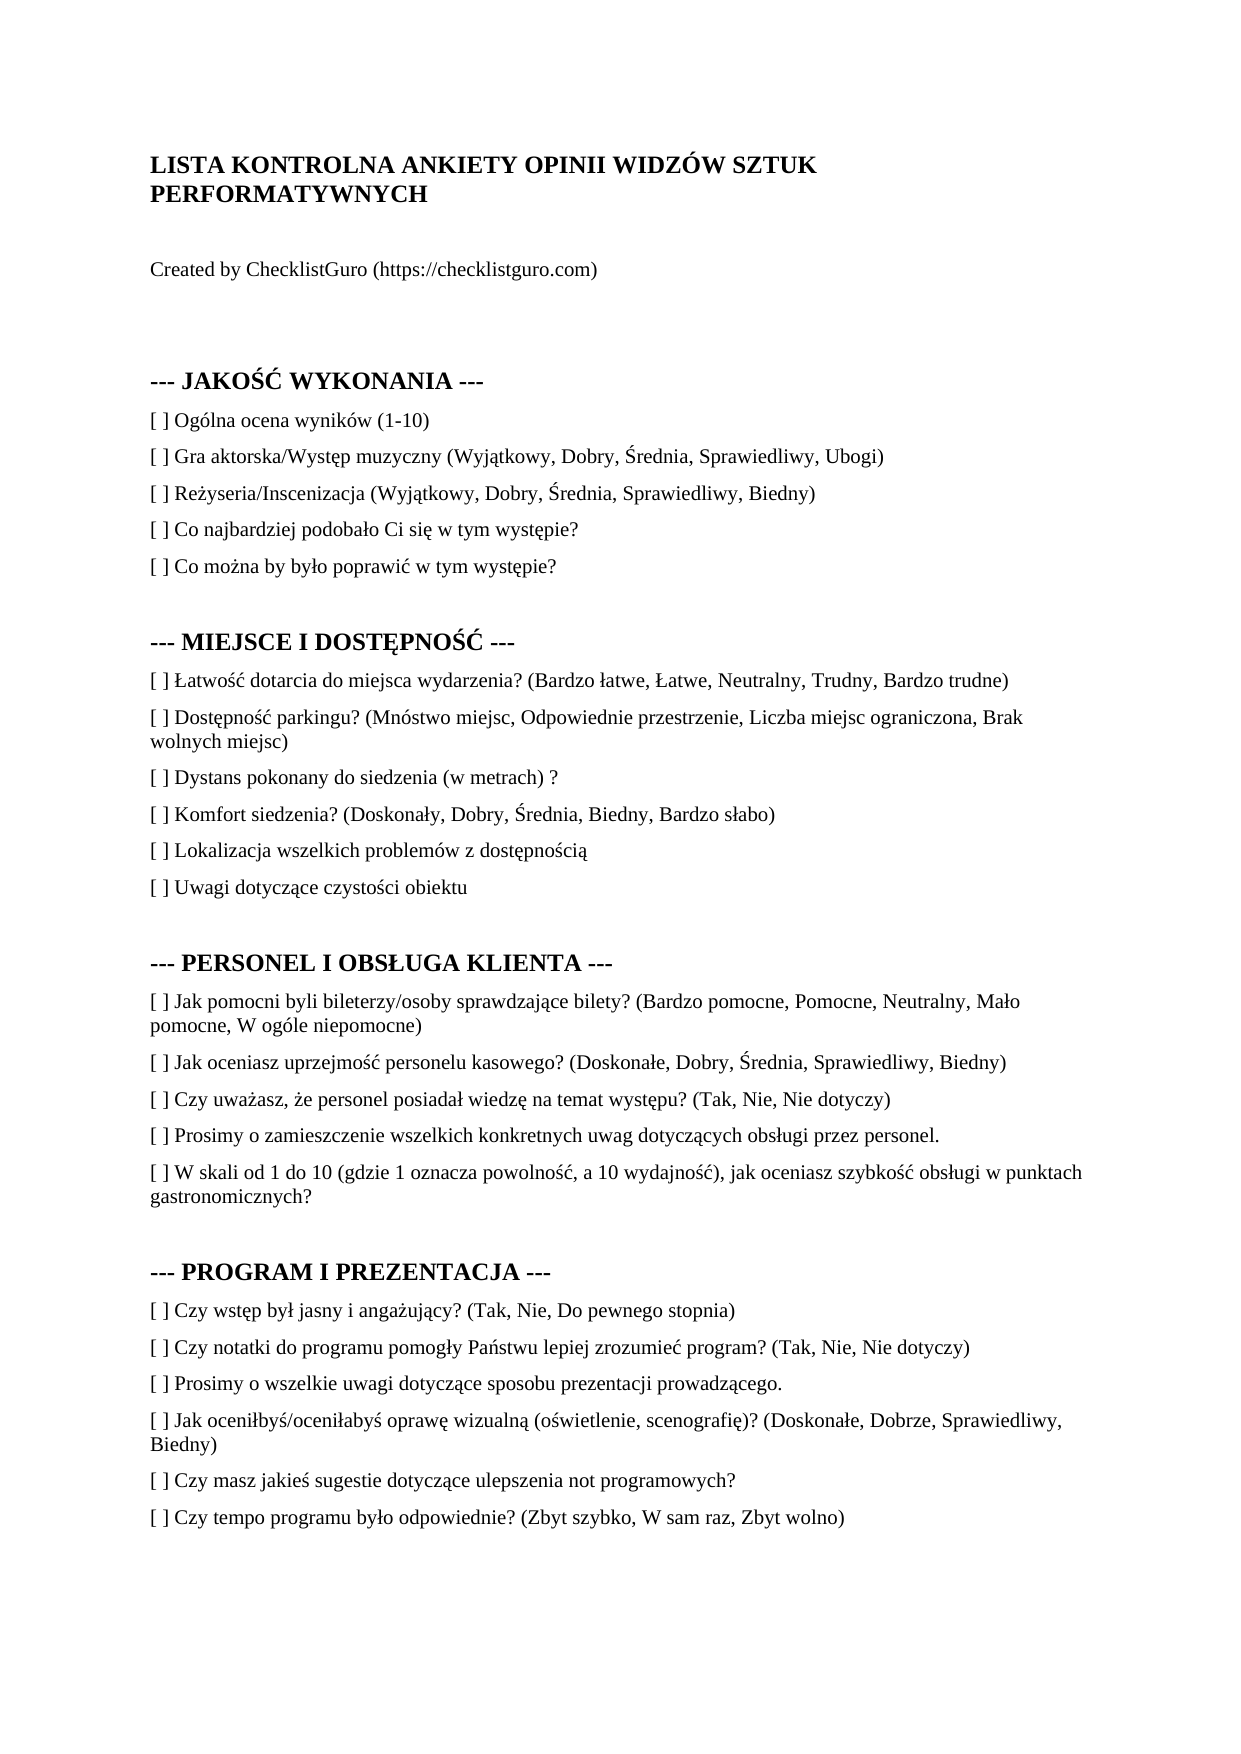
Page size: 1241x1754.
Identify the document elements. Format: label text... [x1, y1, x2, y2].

text [ ] Jak oceniasz uprzejmość personelu kasowego? (Doskonałe, Dobry, Średnia, Sprawiedliwy, Biedny) [150, 1050, 1090, 1074]
text [ ] Prosimy o zamieszczenie wszelkich konkretnych uwag dotyczących obsługi przez personel. [150, 1123, 1090, 1147]
text [ ] Czy tempo programu było odpowiednie? (Zbyt szybko, W sam raz, Zbyt wolno) [150, 1505, 1090, 1529]
text [ ] Czy uważasz, że personel posiadał wiedzę na temat występu? (Tak, Nie, Nie dotyczy) [150, 1087, 1090, 1111]
text [ ] Gra aktorska/Występ muzyczny (Wyjątkowy, Dobry, Średnia, Sprawiedliwy, Ubogi) [150, 444, 1090, 468]
text [ ] Łatwość dotarcia do miejsca wydarzenia? (Bardzo łatwe, Łatwe, Neutralny, Trudny, Bardzo trudne) [150, 668, 1090, 692]
text [ ] Prosimy o wszelkie uwagi dotyczące sposobu prezentacji prowadzącego. [150, 1371, 1090, 1395]
text [ ] Uwagi dotyczące czystości obiektu [150, 875, 1090, 899]
text --- MIEJSCE I DOSTĘPNOŚĆ --- [150, 627, 1090, 656]
text [ ] Jak pomocni byli bileterzy/osoby sprawdzające bilety? (Bardzo pomocne, Pomocne, Neutralny, Mało pomocne, W ogóle niepomocne) [150, 989, 1090, 1037]
text [ ] Ogólna ocena wyników (1-10) [150, 407, 1090, 432]
text LISTA KONTROLNA ANKIETY OPINII WIDZÓW SZTUK PERFORMATYWNYCH [150, 150, 1090, 207]
text [ ] Lokalizacja wszelkich problemów z dostępnością [150, 838, 1090, 862]
text [ ] Czy wstęp był jasny i angażujący? (Tak, Nie, Do pewnego stopnia) [150, 1298, 1090, 1322]
text [ ] Co najbardziej podobało Ci się w tym występie? [150, 517, 1090, 541]
text Created by ChecklistGuro (https://checklistguro.com) [150, 257, 1090, 281]
text [ ] Jak oceniłbyś/oceniłabyś oprawę wizualną (oświetlenie, scenografię)? (Doskonałe, Dobrze, Sprawiedliwy, Biedny) [150, 1408, 1090, 1456]
text [ ] Dostępność parkingu? (Mnóstwo miejsc, Odpowiednie przestrzenie, Liczba miejsc ograniczona, Brak wolnych miejsc) [150, 705, 1090, 753]
text [ ] Czy notatki do programu pomogły Państwu lepiej zrozumieć program? (Tak, Nie, Nie dotyczy) [150, 1335, 1090, 1359]
text --- JAKOŚĆ WYKONANIA --- [150, 366, 1090, 395]
text [ ] Komfort siedzenia? (Doskonały, Dobry, Średnia, Biedny, Bardzo słabo) [150, 802, 1090, 826]
text [ ] W skali od 1 do 10 (gdzie 1 oznacza powolność, a 10 wydajność), jak oceniasz szybkość obsługi w punktach gastronomicznych? [150, 1160, 1090, 1208]
text --- PERSONEL I OBSŁUGA KLIENTA --- [150, 948, 1090, 977]
text [ ] Czy masz jakieś sugestie dotyczące ulepszenia not programowych? [150, 1468, 1090, 1492]
text [ ] Dystans pokonany do siedzenia (w metrach) ? [150, 765, 1090, 789]
text [ ] Co można by było poprawić w tym występie? [150, 554, 1090, 578]
text --- PROGRAM I PREZENTACJA --- [150, 1257, 1090, 1286]
text [ ] Reżyseria/Inscenizacja (Wyjątkowy, Dobry, Średnia, Sprawiedliwy, Biedny) [150, 481, 1090, 505]
